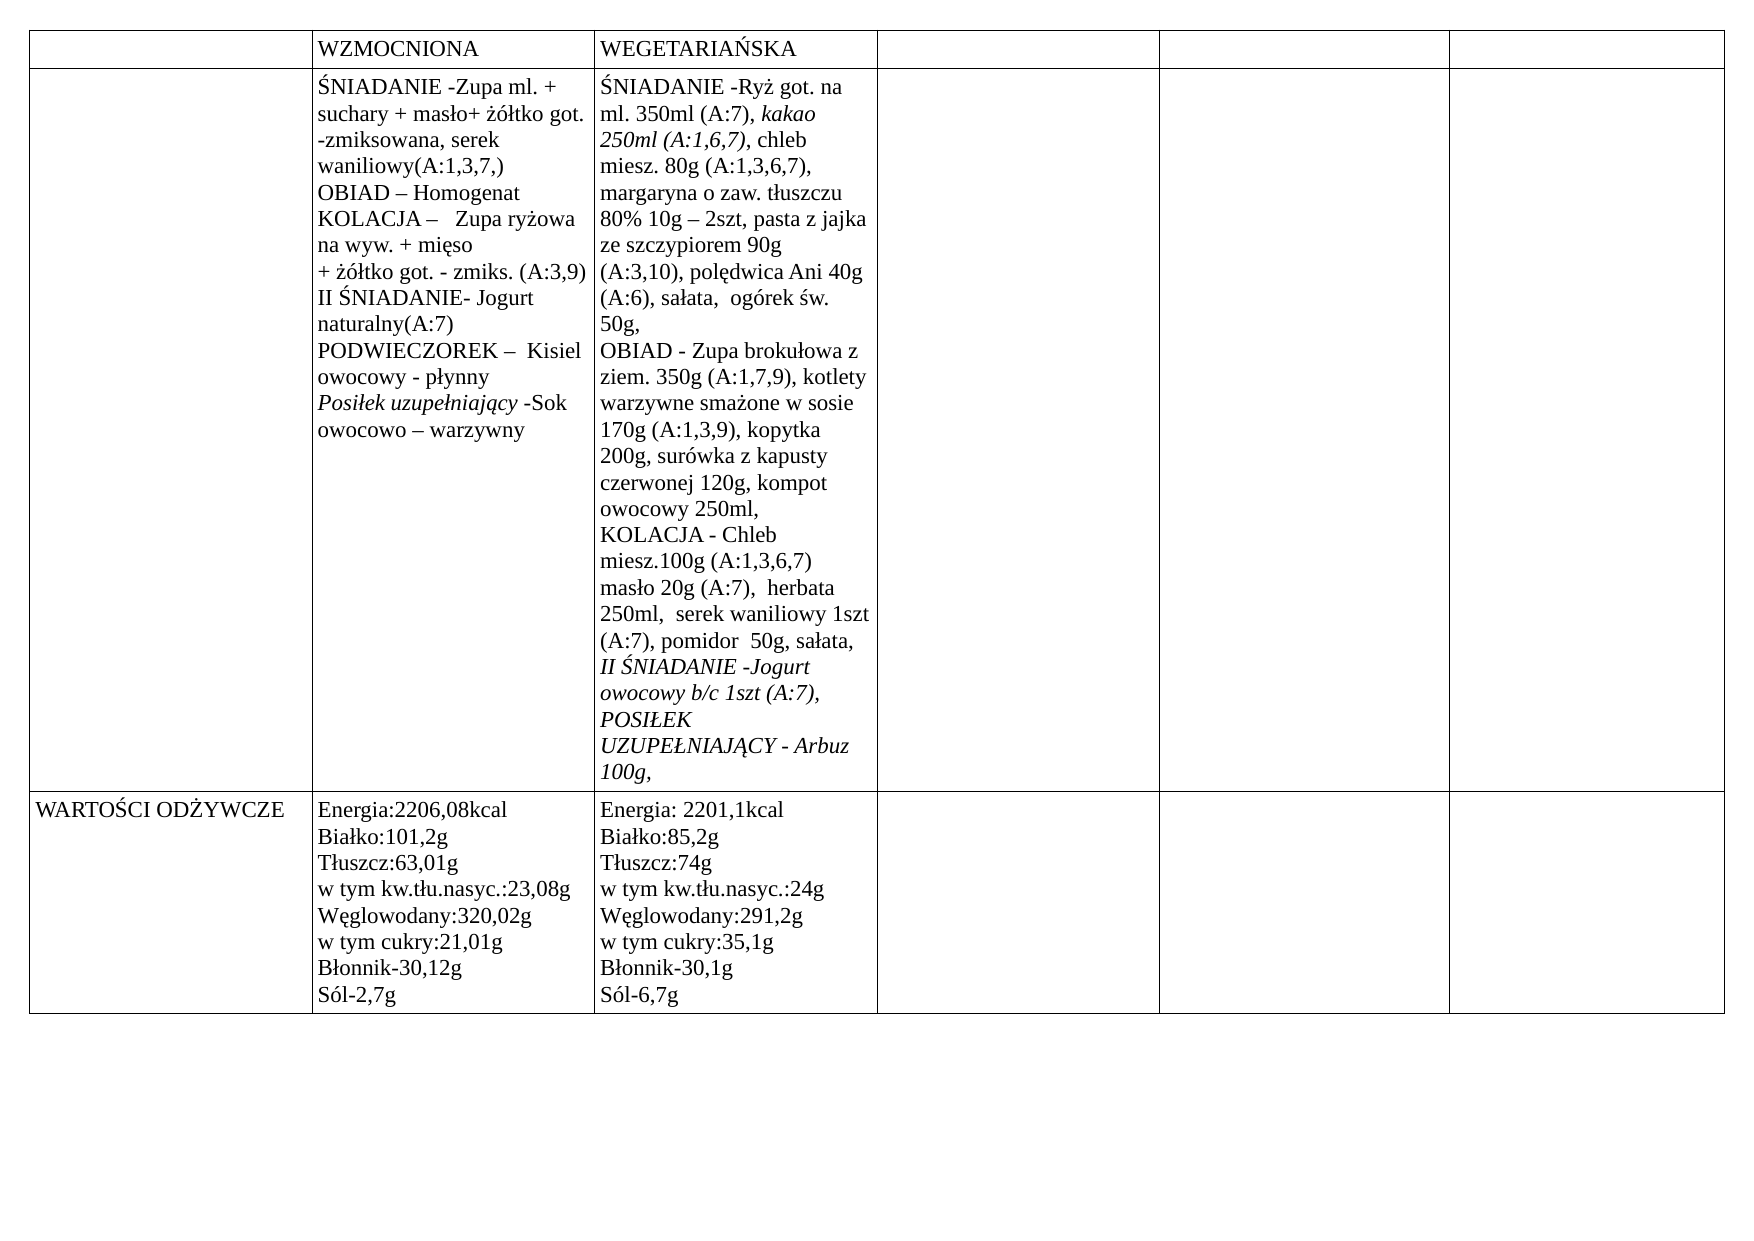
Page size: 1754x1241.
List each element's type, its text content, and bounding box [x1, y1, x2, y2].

table_cell WEGETARIAŃSKA [595, 31, 877, 67]
table_cell [878, 792, 1159, 1013]
table_cell [1160, 792, 1449, 1013]
table_cell [30, 69, 312, 791]
table_cell [1450, 69, 1724, 791]
table_cell [1450, 31, 1724, 67]
table_cell [30, 31, 312, 67]
table_cell WZMOCNIONA [313, 31, 594, 67]
table_cell Energia:2206,08kcal Białko:101,2g Tłuszcz:63,01g w tym kw.tłu.nasyc.:23,08g Węglowodany:320,02g w tym cukry:21,01g Błonnik-30,12g Sól-2,7g [313, 792, 594, 1013]
table_cell [1160, 31, 1449, 67]
table_cell ŚNIADANIE -Zupa ml. + suchary + masło+ żółtko got. -zmiksowana, serek waniliowy(A:1,3,7,) OBIAD – Homogenat KOLACJA – Zupa ryżowa na wyw. + mięso + żółtko got. - zmiks. (A:3,9) II ŚNIADANIE- Jogurt naturalny(A:7) PODWIECZOREK – Kisiel owocowy - płynny Posiłek uzupełniający -Sok owocowo – warzywny [313, 69, 594, 791]
table_cell [1160, 69, 1449, 791]
table_cell WARTOŚCI ODŻYWCZE [30, 792, 312, 1013]
table_cell [878, 31, 1159, 67]
table_cell [878, 69, 1159, 791]
table_cell [1450, 792, 1724, 1013]
table_cell ŚNIADANIE -Ryż got. na ml. 350ml (A:7), kakao 250ml (A:1,6,7), chleb miesz. 80g (A:1,3,6,7), margaryna o zaw. tłuszczu 80% 10g – 2szt, pasta z jajka ze szczypiorem 90g (A:3,10), polędwica Ani 40g (A:6), sałata, ogórek św. 50g, OBIAD - Zupa brokułowa z ziem. 350g (A:1,7,9), kotlety warzywne smażone w sosie 170g (A:1,3,9), kopytka 200g, surówka z kapusty czerwonej 120g, kompot owocowy 250ml, KOLACJA - Chleb miesz.100g (A:1,3,6,7) masło 20g (A:7), herbata 250ml, serek waniliowy 1szt (A:7), pomidor 50g, sałata, II ŚNIADANIE -Jogurt owocowy b/c 1szt (A:7), POSIŁEK UZUPEŁNIAJĄCY - Arbuz 100g, [595, 69, 877, 791]
table_cell Energia: 2201,1kcal Białko:85,2g Tłuszcz:74g w tym kw.tłu.nasyc.:24g Węglowodany:291,2g w tym cukry:35,1g Błonnik-30,1g Sól-6,7g [595, 792, 877, 1013]
